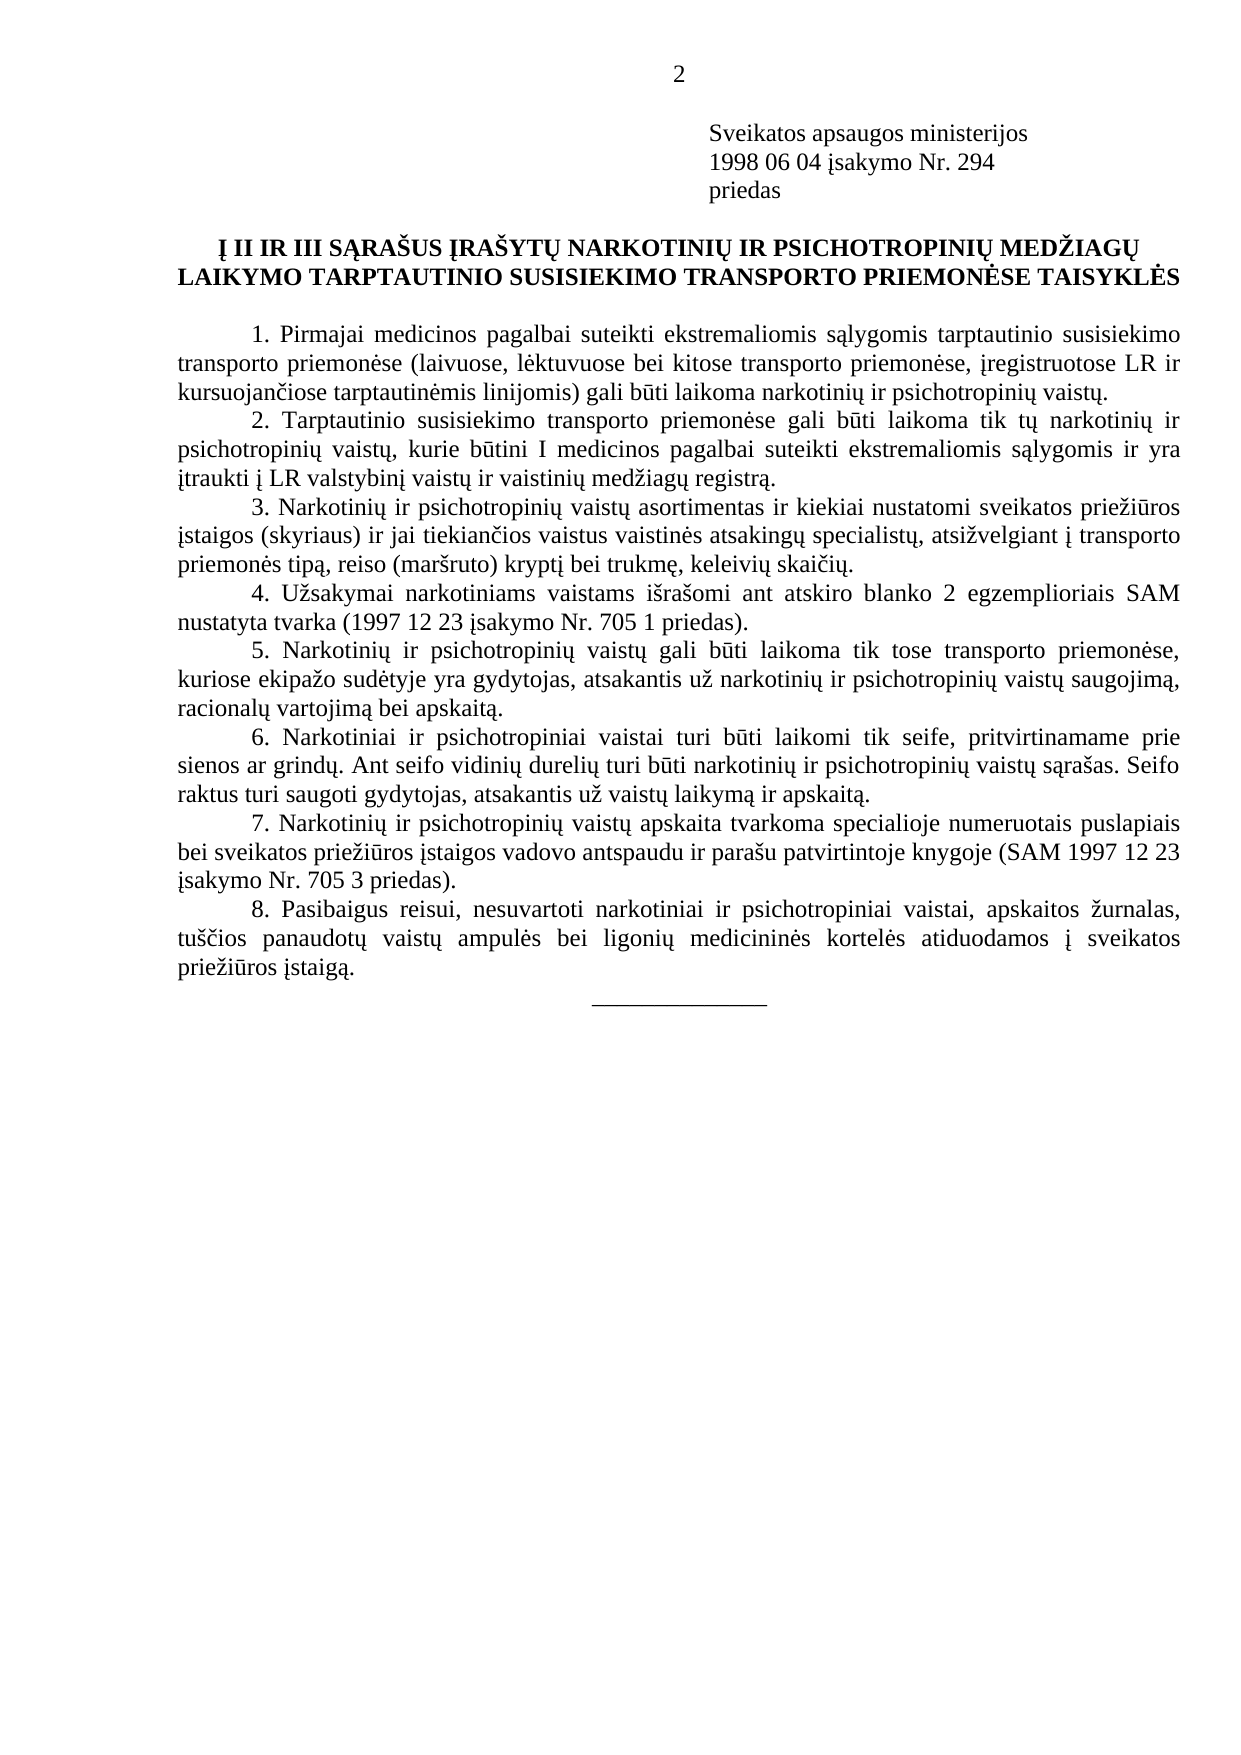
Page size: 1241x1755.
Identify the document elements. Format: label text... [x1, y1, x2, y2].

text priedas [177, 176, 1181, 204]
text Sveikatos apsaugos ministerijos [709, 118, 1181, 147]
text 1998 06 04 įsakymo Nr. 294 [177, 147, 1181, 176]
text 7. Narkotinių ir psichotropinių vaistų apskaita tvarkoma specialioje numeruotais puslapiais bei sveikatos priežiūros įstaigos vadovo antspaudu ir parašu patvirtintoje knygoje (SAM 1997 12 23 įsakymo Nr. 705 3 priedas). [177, 808, 1181, 894]
text 1. Pirmajai medicinos pagalbai suteikti ekstremaliomis sąlygomis tarptautinio susisiekimo transporto priemonėse (laivuose, lėktuvuose bei kitose transporto priemonėse, įregistruotose LR ir kursuojančiose tarptautinėmis linijomis) gali būti laikoma narkotinių ir psichotropinių vaistų. [177, 319, 1181, 406]
text 2. Tarptautinio susisiekimo transporto priemonėse gali būti laikoma tik tų narkotinių ir psichotropinių vaistų, kurie būtini I medicinos pagalbai suteikti ekstremaliomis sąlygomis ir yra įtraukti į LR valstybinį vaistų ir vaistinių medžiagų registrą. [177, 406, 1181, 492]
text Į II ir III sąrašus įrašytų narkotinių ir psichotropinių medžiagų laikymo tarptautinio susisiekimo transporto priemonėse taisyklės [177, 233, 1181, 291]
text 4. Užsakymai narkotiniams vaistams išrašomi ant atskiro blanko 2 egzemplioriais SAM nustatyta tvarka (1997 12 23 įsakymo Nr. 705 1 priedas). [177, 578, 1181, 636]
text ______________ [177, 981, 1181, 1009]
text 3. Narkotinių ir psichotropinių vaistų asortimentas ir kiekiai nustatomi sveikatos priežiūros įstaigos (skyriaus) ir jai tiekiančios vaistus vaistinės atsakingų specialistų, atsižvelgiant į transporto priemonės tipą, reiso (maršruto) kryptį bei trukmę, keleivių skaičių. [177, 492, 1181, 578]
text 5. Narkotinių ir psichotropinių vaistų gali būti laikoma tik tose transporto priemonėse, kuriose ekipažo sudėtyje yra gydytojas, atsakantis už narkotinių ir psichotropinių vaistų saugojimą, racionalų vartojimą bei apskaitą. [177, 636, 1181, 722]
text 6. Narkotiniai ir psichotropiniai vaistai turi būti laikomi tik seife, pritvirtinamame prie sienos ar grindų. Ant seifo vidinių durelių turi būti narkotinių ir psichotropinių vaistų sąrašas. Seifo raktus turi saugoti gydytojas, atsakantis už vaistų laikymą ir apskaitą. [177, 722, 1181, 808]
text 8. Pasibaigus reisui, nesuvartoti narkotiniai ir psichotropiniai vaistai, apskaitos žurnalas, tuščios panaudotų vaistų ampulės bei ligonių medicininės kortelės atiduodamos į sveikatos priežiūros įstaigą. [177, 894, 1181, 981]
